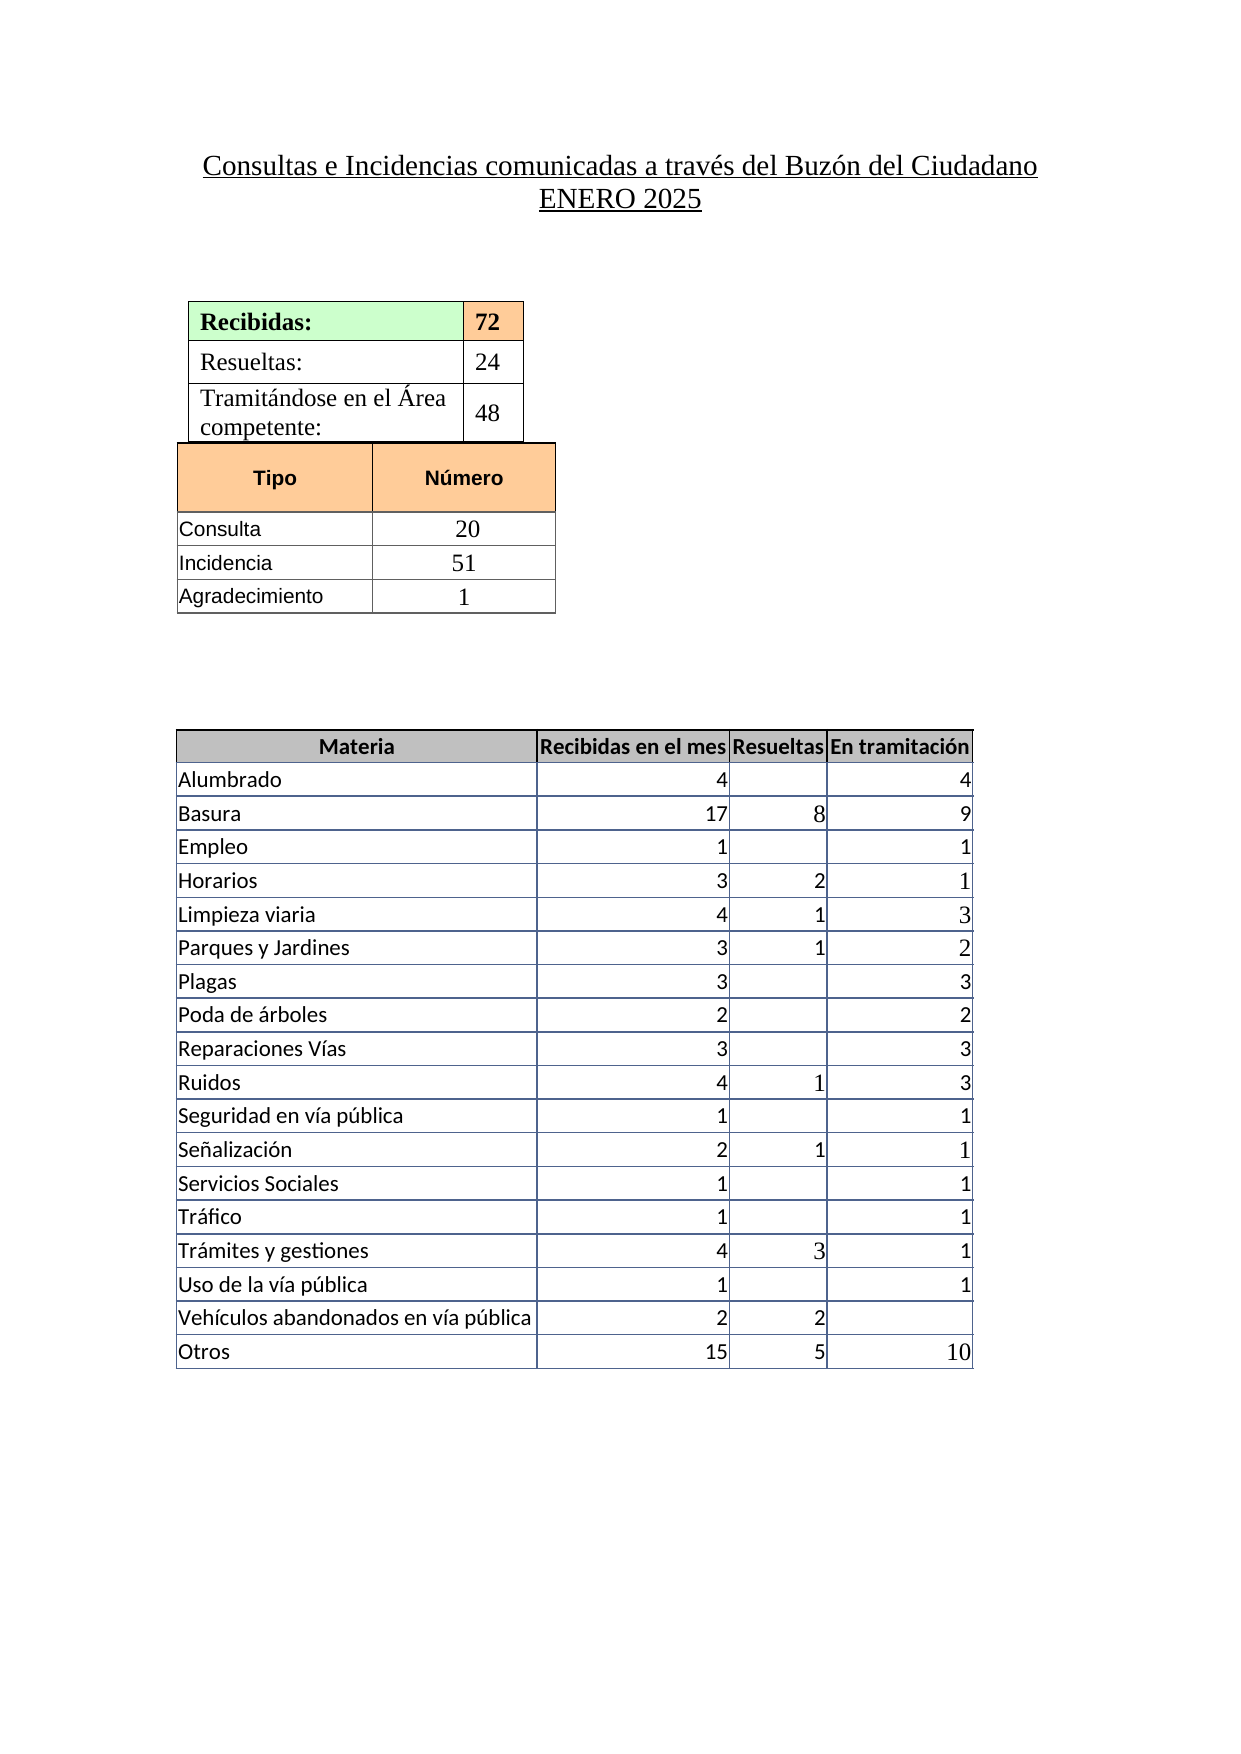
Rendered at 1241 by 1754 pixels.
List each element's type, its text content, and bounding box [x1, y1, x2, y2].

table_cell 51 [373, 546, 555, 578]
table_cell 3 [828, 898, 972, 930]
table_cell 2 [538, 1133, 729, 1166]
table_cell Resueltas: [189, 341, 463, 382]
table_cell [730, 1201, 826, 1233]
table_cell 4 [538, 1066, 729, 1098]
table_cell 1 [538, 1201, 729, 1233]
table_cell Plagas [177, 965, 536, 997]
table_cell Seguridad en vía pública [177, 1100, 536, 1132]
table_cell [730, 1033, 826, 1064]
table_cell 10 [828, 1335, 972, 1367]
table_cell 17 [538, 797, 729, 829]
table_cell 8 [730, 797, 826, 829]
table_cell Poda de árboles [177, 999, 536, 1031]
table_cell 3 [828, 965, 972, 997]
table_cell Incidencia [178, 546, 372, 578]
table_cell 3 [828, 1066, 972, 1098]
table_cell 3 [538, 864, 729, 896]
table_cell 1 [373, 580, 555, 612]
table_cell [730, 965, 826, 997]
table_cell Otros [177, 1335, 536, 1367]
table_cell [730, 1100, 826, 1132]
text Consultas e Incidencias comunicadas a través del Buzón del Ciudadano [177, 148, 1063, 181]
table_cell 48 [464, 384, 523, 441]
table_cell 1 [538, 831, 729, 863]
table_header Recibidas: [189, 302, 463, 340]
table_cell 9 [828, 797, 972, 829]
table_cell 2 [730, 864, 826, 896]
table_cell Horarios [177, 864, 536, 896]
table_cell Parques y Jardines [177, 932, 536, 964]
table_cell 1 [730, 932, 826, 964]
table_cell 1 [730, 1133, 826, 1166]
table_cell 4 [538, 763, 729, 795]
table_cell 1 [828, 1167, 972, 1199]
table_cell Trámites y gestiones [177, 1235, 536, 1266]
table_cell 4 [828, 763, 972, 795]
table_cell 3 [538, 1033, 729, 1064]
table_header Materia [177, 731, 536, 762]
table_cell 1 [730, 898, 826, 930]
table_cell 4 [538, 898, 729, 930]
table_cell 24 [464, 341, 523, 382]
table_cell 1 [828, 864, 972, 896]
table_cell [730, 999, 826, 1031]
table_cell [730, 1268, 826, 1300]
table_cell Limpieza viaria [177, 898, 536, 930]
table_cell 2 [538, 999, 729, 1031]
table_cell 3 [538, 932, 729, 964]
table_cell 1 [828, 1100, 972, 1132]
table_cell Alumbrado [177, 763, 536, 795]
table_cell Señalización [177, 1133, 536, 1166]
table_cell 1 [828, 1268, 972, 1300]
table_cell 4 [538, 1235, 729, 1266]
table_cell [730, 1167, 826, 1199]
table_cell Ruidos [177, 1066, 536, 1098]
table_header Recibidas en el mes [538, 731, 729, 762]
table_cell 1 [828, 1133, 972, 1166]
table_header 72 [464, 302, 523, 340]
table_header Número [373, 444, 555, 511]
table_cell Servicios Sociales [177, 1167, 536, 1199]
table_cell 1 [828, 1201, 972, 1233]
table_cell 20 [373, 513, 555, 545]
table_cell 2 [828, 999, 972, 1031]
table_cell Uso de la vía pública [177, 1268, 536, 1300]
table_cell 1 [730, 1066, 826, 1098]
table_cell 15 [538, 1335, 729, 1367]
table_cell [828, 1302, 972, 1334]
table_cell 3 [828, 1033, 972, 1064]
table_cell 1 [538, 1167, 729, 1199]
table_cell 3 [730, 1235, 826, 1266]
table_cell 1 [828, 1235, 972, 1266]
table_cell 5 [730, 1335, 826, 1367]
table_cell 2 [538, 1302, 729, 1334]
table_cell Reparaciones Vías [177, 1033, 536, 1064]
table_header Resueltas [730, 731, 826, 762]
table_cell Tramitándose en el Área competente: [189, 384, 463, 441]
table_cell Empleo [177, 831, 536, 863]
table_cell Tráfico [177, 1201, 536, 1233]
table_header Tipo [178, 444, 372, 511]
table_cell 2 [828, 932, 972, 964]
text ENERO 2025 [177, 181, 1063, 215]
table_cell Agradecimiento [178, 580, 372, 612]
table_cell Basura [177, 797, 536, 829]
table_cell 2 [730, 1302, 826, 1334]
table_cell [730, 831, 826, 863]
table_header En tramitación [828, 731, 972, 762]
table_cell Consulta [178, 513, 372, 545]
table_cell 1 [538, 1100, 729, 1132]
table_cell [730, 763, 826, 795]
table_cell 1 [538, 1268, 729, 1300]
table_cell Vehículos abandonados en vía pública [177, 1302, 536, 1334]
table_cell 1 [828, 831, 972, 863]
table_cell 3 [538, 965, 729, 997]
